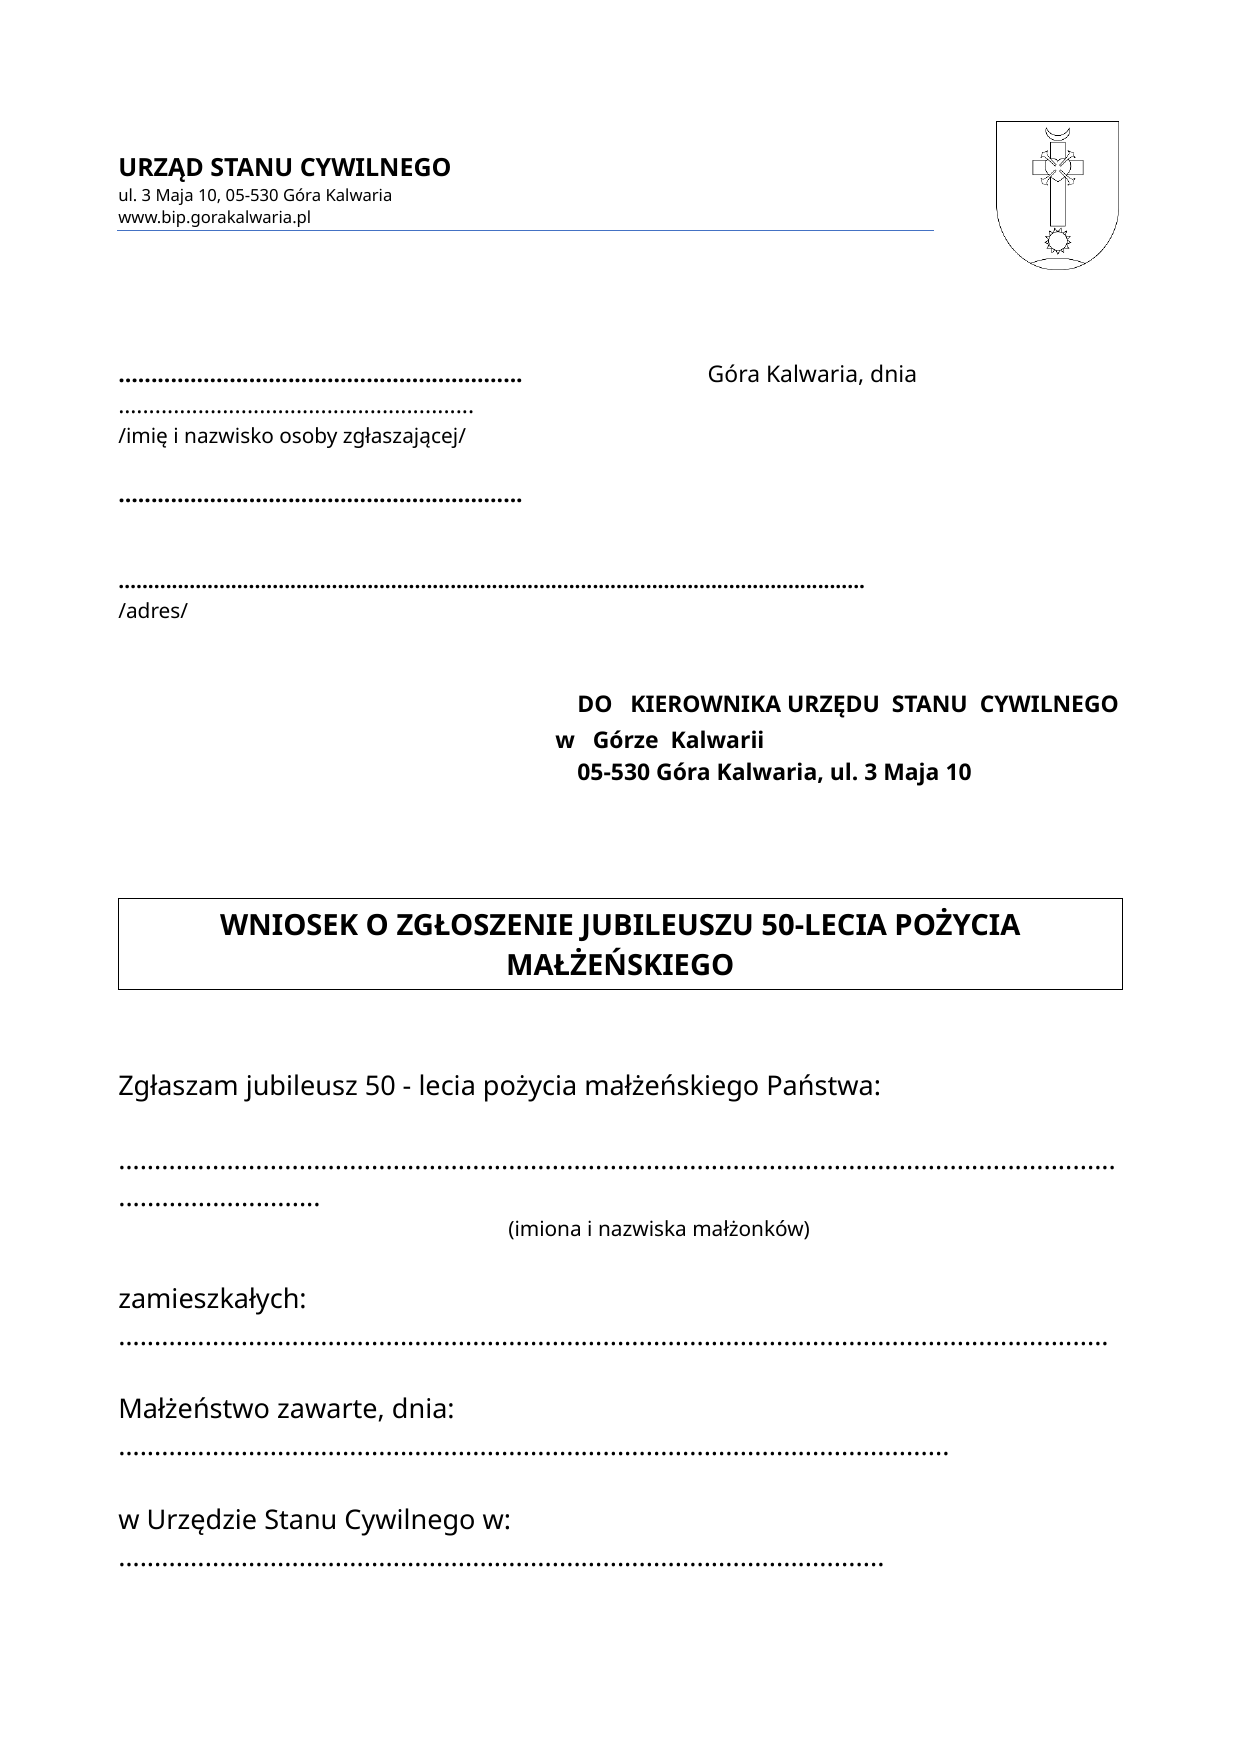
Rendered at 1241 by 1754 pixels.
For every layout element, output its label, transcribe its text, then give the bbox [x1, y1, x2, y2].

text ul. 3 Maja 10, 05-530 Góra Kalwaria [118, 183, 996, 206]
text 05-530 Góra Kalwaria, ul. 3 Maja 10 [118, 756, 1122, 787]
table_header WNIOSEK O ZGŁOSZENIE JUBILEUSZU 50-LECIA POŻYCIA MAŁŻEŃSKIEGO [119, 899, 1122, 989]
text /imię i nazwisko osoby zgłaszającej/ [118, 421, 1122, 449]
text Małżeństwo zawarte, dnia: …................................................................................................................ [118, 1390, 1122, 1463]
text www.bip.gorakalwaria.pl [118, 206, 1000, 229]
text zamieszkałych: …...................................................................................................................................... [118, 1279, 1122, 1353]
text w Urzędzie Stanu Cywilnego w: …....................................................................................................... [118, 1500, 1122, 1574]
text w Górze Kalwarii [118, 719, 1122, 756]
text URZĄD STANU CYWILNEGO [118, 149, 996, 183]
text …........................................................... [118, 478, 1122, 509]
text DO KIEROWNIKA URZĘDU STANU CYWILNEGO [118, 688, 1122, 719]
text …........................................................................................................................... [118, 566, 1122, 594]
text /adres/ [118, 594, 1122, 625]
text …........................................................... Góra Kalwaria, dnia …....................................................... [118, 358, 1122, 421]
text Zgłaszam jubileusz 50 - lecia pożycia małżeńskiego Państwa: [118, 1066, 1122, 1103]
text (imiona i nazwiska małżonków) [118, 1214, 1122, 1242]
text …................................................................................................................................................................... [118, 1140, 1122, 1214]
